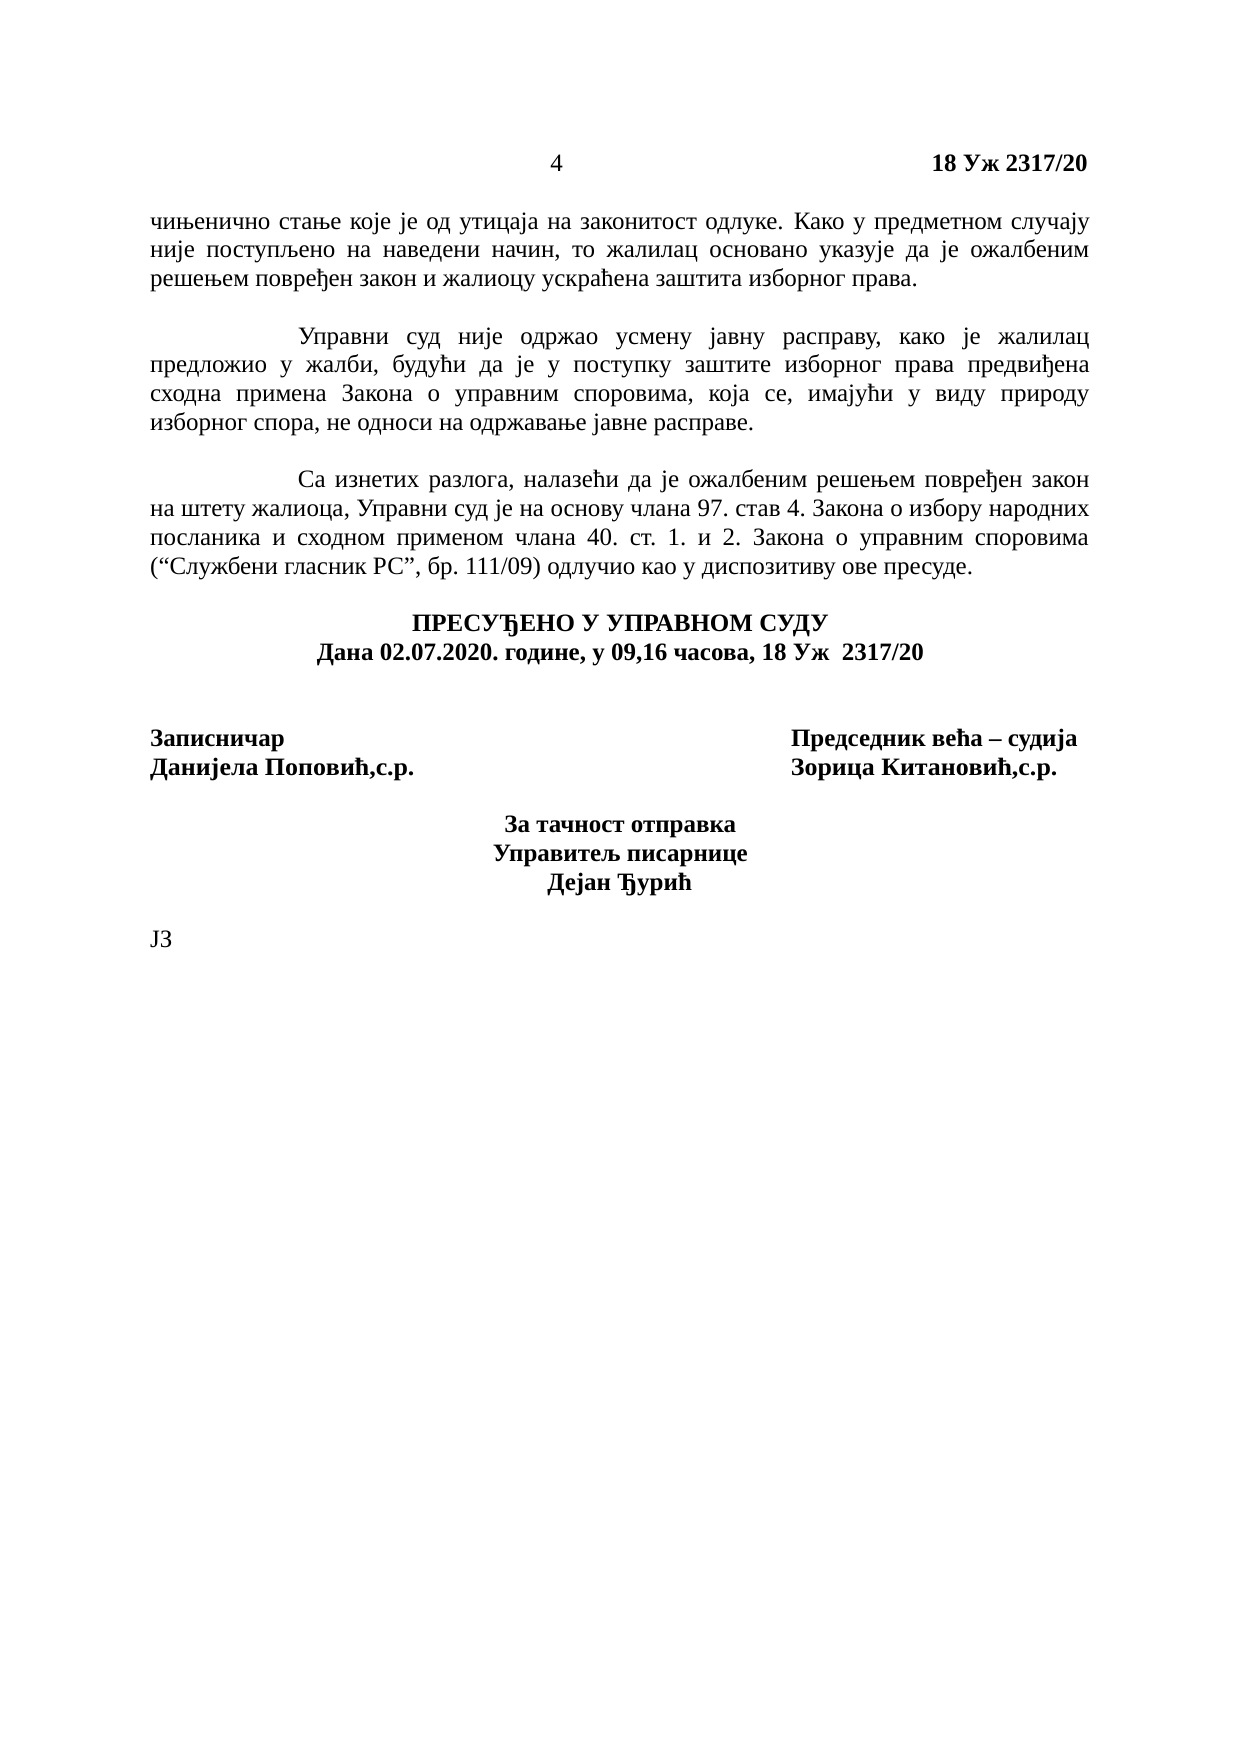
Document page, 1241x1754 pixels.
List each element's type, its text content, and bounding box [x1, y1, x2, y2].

text Данијела Поповић,с.р. Зорица Китановић,с.р. [150, 752, 1090, 781]
text ПРЕСУЂЕНО У УПРАВНОМ СУДУ [150, 608, 1090, 637]
text За тачност отправка [150, 809, 1090, 838]
text Записничар Председник већа – судија [150, 723, 1090, 752]
text Управни суд није одржао усмену јавну расправу, како је жалилац предложио у жалби, будући да је у поступку заштите изборног права предвиђена сходна примена Закона о управним споровима, која се, имајући у виду природу изборног спора, не односи на одржавање јавне расправе. [150, 321, 1090, 436]
text чињенично стање које је од утицаја на законитост одлуке. Како у предметном случају није поступљено на наведени начин, то жалилац основано указује да је ожалбеним решењем повређен закон и жалиоцу ускраћена заштита изборног права. [150, 206, 1090, 292]
text Дејан Ђурић [150, 867, 1089, 896]
text Са изнетих разлога, налазећи да је ожалбеним решењем повређен закон на штету жалиоца, Управни суд је на основу члана 97. став 4. Закона о избору народних посланика и сходном применом члана 40. ст. 1. и 2. Закона о управним споровима (“Службени гласник РС”, бр. 111/09) одлучио као у диспозитиву ове пресуде. [150, 464, 1090, 579]
text Дана 02.07.2020. године, у 09,16 часова, 18 Уж 2317/20 [150, 637, 1090, 666]
text Управитељ писарнице [150, 838, 1090, 867]
text ЈЗ [150, 924, 1089, 953]
